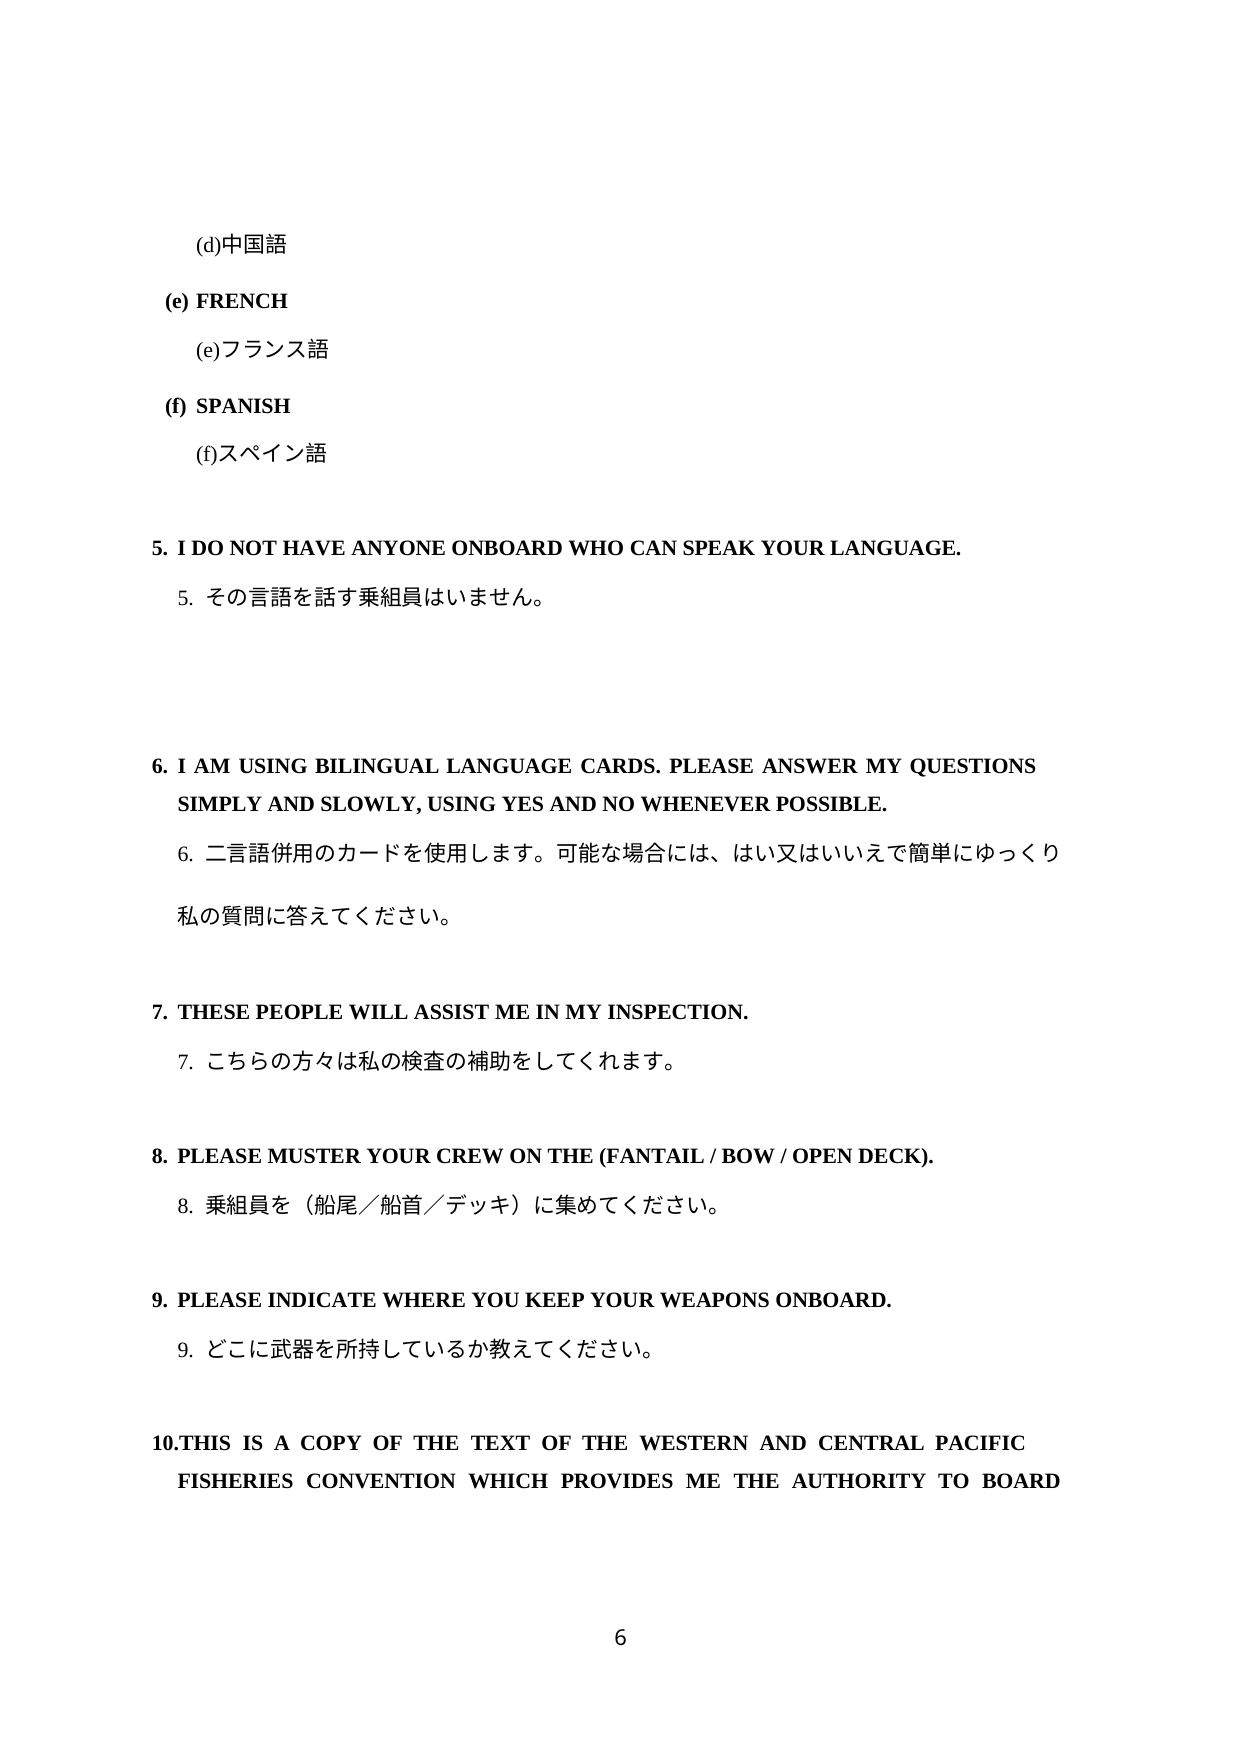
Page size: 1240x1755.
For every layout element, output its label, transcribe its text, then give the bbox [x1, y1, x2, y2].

list FRENCH [196, 288, 1075, 313]
list SPANISH [196, 393, 1075, 418]
list PLEASE INDICATE WHERE YOU KEEP YOUR WEAPONS ONBOARD. [177, 1287, 1075, 1312]
list THIS IS A COPY OF THE TEXT OF THE WESTERN AND CENTRAL PACIFIC FISHERIES CONVENTION WHICH PROVIDES ME THE AUTHORITY TO BOARD [177, 1430, 1063, 1493]
list PLEASE MUSTER YOUR CREW ON THE (FANTAIL / BOW / OPEN DECK). [177, 1143, 1075, 1168]
text (d)中国語 [196, 225, 1075, 259]
text (e)フランス語 [196, 334, 1075, 363]
text (f)スペイン語 [196, 438, 1075, 468]
list I AM USING BILINGUAL LANGUAGE CARDS. PLEASE ANSWER MY QUESTIONS SIMPLY AND SLOWLY, USING YES AND NO WHENEVER POSSIBLE. [177, 753, 1063, 816]
text 9. どこに武器を所持しているか教えてください。 [177, 1332, 1075, 1364]
list I DO NOT HAVE ANYONE ONBOARD WHO CAN SPEAK YOUR LANGUAGE. [177, 534, 1075, 560]
text 7. こちらの方々は私の検査の補助をしてくれます。 [177, 1044, 1075, 1076]
text 5. その言語を話す乗組員はいません。 [177, 580, 1075, 612]
text 6. 二言語併用のカードを使用します。可能な場合には、はい又はいいえで簡単にゆっくり 私の質問に答えてください。 [177, 836, 1075, 930]
text 8. 乗組員を（船尾／船首／デッキ）に集めてください。 [177, 1188, 1075, 1220]
list THESE PEOPLE WILL ASSIST ME IN MY INSPECTION. [177, 999, 1075, 1024]
